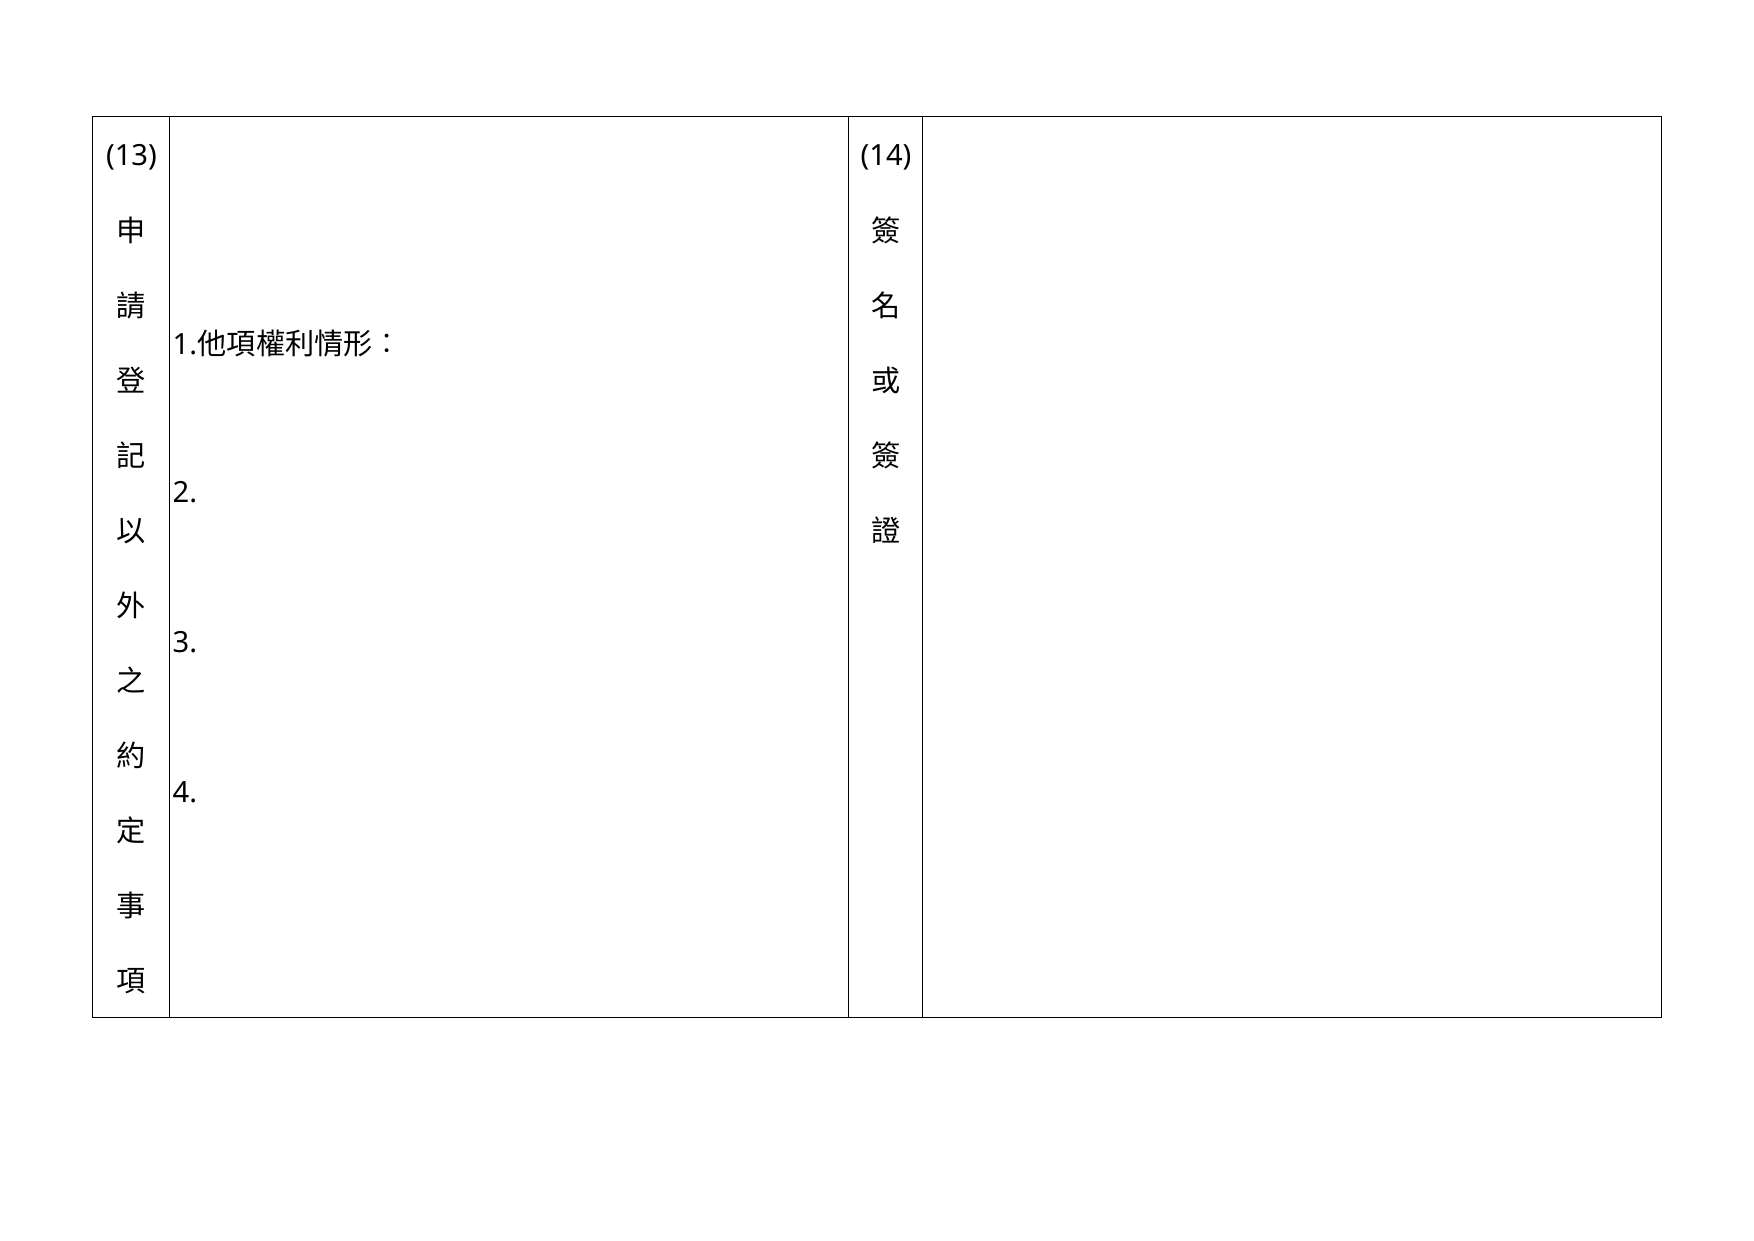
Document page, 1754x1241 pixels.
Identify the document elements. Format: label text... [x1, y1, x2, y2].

table_cell [923, 117, 1661, 1017]
table_cell (13) 申 請 登 記 以 外 之 約 定 事 項 [93, 117, 169, 1017]
table_cell 他項權利情形︰ 2. 3. 4. [170, 117, 848, 1017]
table_cell (14) 簽 名 或 簽 證 [849, 117, 922, 1017]
